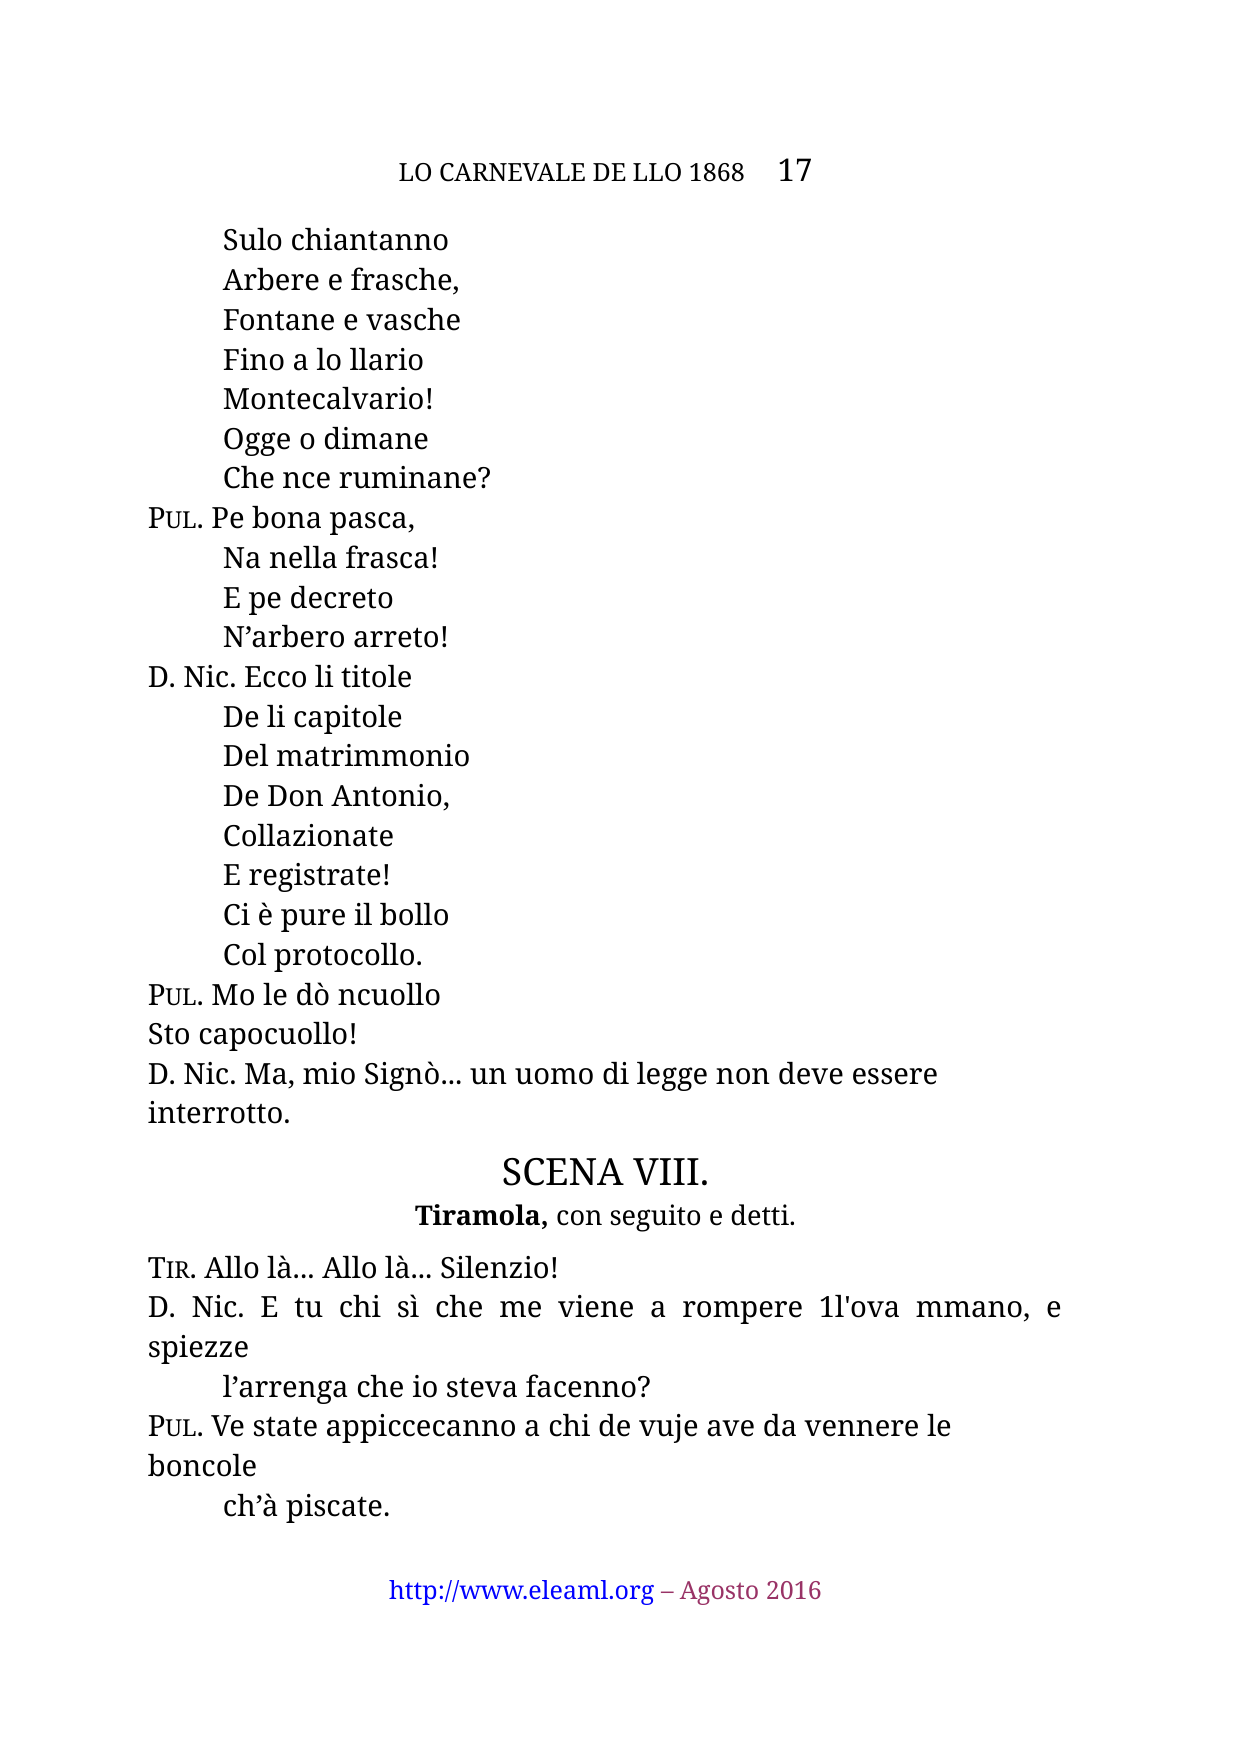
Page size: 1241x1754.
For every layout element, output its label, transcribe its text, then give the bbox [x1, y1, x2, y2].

text l’arrenga che io steva facenno? [223, 1366, 1063, 1406]
text Col protocollo. [223, 934, 1063, 974]
text Montecalvario! [223, 378, 1063, 418]
text Sto capocuollo! [148, 1013, 1063, 1053]
text Pul. Ve state appiccecanno a chi de vuje ave da vennere le boncole [148, 1406, 1063, 1485]
text Pul. Mo le dò ncuollo [148, 974, 1063, 1013]
text Tir. Allo là... Allo là... Silenzio! [148, 1247, 1063, 1287]
text Pul. Pe bona pasca, [148, 497, 1063, 537]
text Na nella frasca! [223, 537, 1063, 577]
text Collazionate [223, 815, 1063, 855]
text Del matrimmonio [223, 736, 1063, 775]
text ch’à piscate. [223, 1485, 1063, 1525]
text Fontane e vasche [223, 299, 1063, 339]
text Che nce ruminane? [223, 458, 1063, 497]
text N’arbero arreto! [223, 617, 1063, 656]
text D. Nic. Ma, mio Signò... un uomo di legge non deve essere interrotto. [148, 1053, 1063, 1132]
text E registrate! [223, 855, 1063, 894]
text SCENA VIII. [148, 1146, 1063, 1197]
text De Don Antonio, [223, 775, 1063, 815]
text Arbere e frasche, [223, 259, 1063, 299]
text Ogge o dimane [223, 418, 1063, 458]
text De li capitole [223, 696, 1063, 736]
text Fino a lo llario [223, 339, 1063, 378]
text Sulo chiantanno [223, 220, 1063, 259]
text D. Nic. Ecco li titole [148, 656, 1063, 696]
text D. Nic. E tu chi sì che me viene a rompere 1l'ova mmano, e spiezze [148, 1287, 1063, 1366]
text E pe decreto [223, 577, 1063, 617]
text Ci è pure il bollo [223, 894, 1063, 934]
text Tiramola, con seguito e detti. [148, 1197, 1063, 1234]
